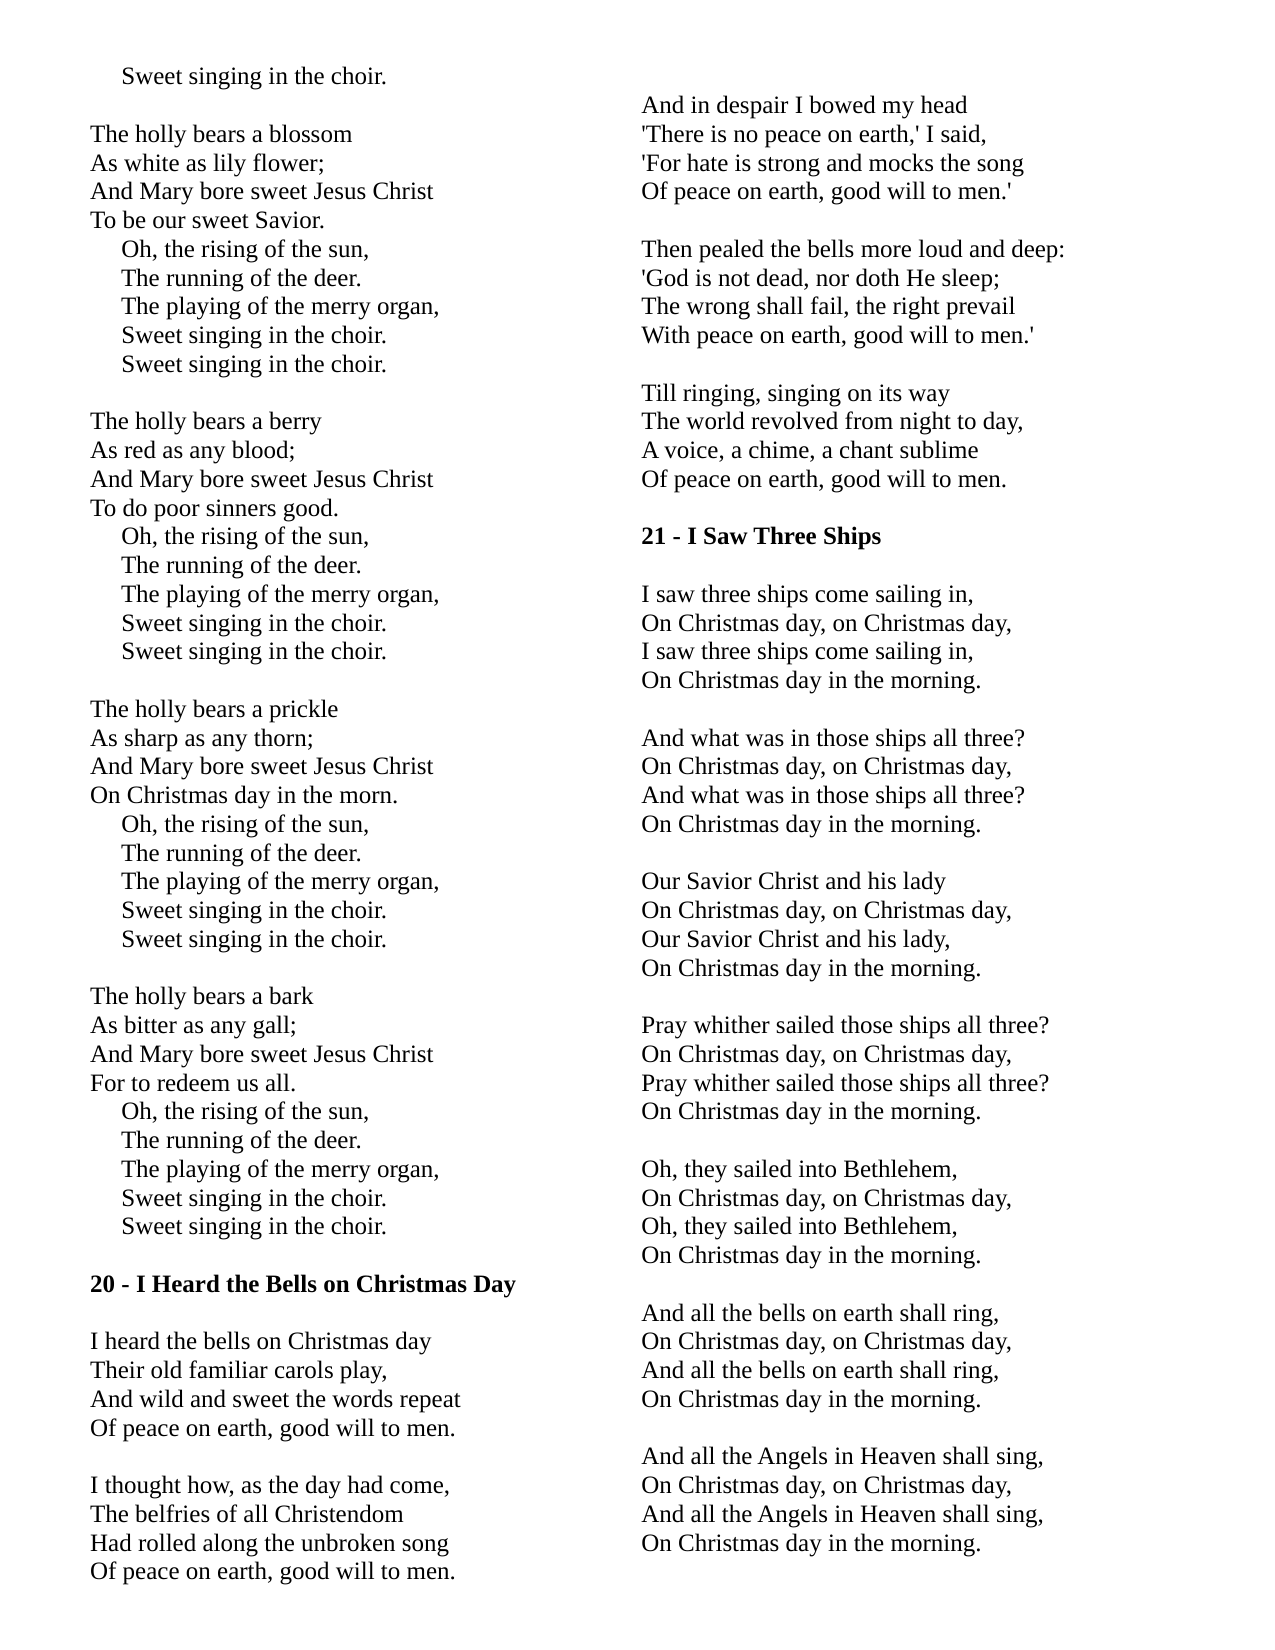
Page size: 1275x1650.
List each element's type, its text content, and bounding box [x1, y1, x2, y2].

text The holly bears a blossom [90, 119, 634, 148]
text And all the bells on earth shall ring, [641, 1355, 1185, 1384]
text Till ringing, singing on its way [641, 378, 1185, 406]
text 21 - I Saw Three Ships [641, 521, 1185, 550]
text As white as lily flower; [90, 148, 634, 176]
text I saw three ships come sailing in, [641, 579, 1185, 608]
text I heard the bells on Christmas day [90, 1326, 634, 1355]
text I saw three ships come sailing in, [641, 636, 1185, 665]
text And Mary bore sweet Jesus Christ [90, 751, 634, 780]
text Then pealed the bells more loud and deep: [641, 234, 1185, 263]
text Sweet singing in the choir. [90, 320, 634, 349]
text Sweet singing in the choir. [90, 636, 634, 665]
text Our Savior Christ and his lady, [641, 924, 1185, 953]
text On Christmas day, on Christmas day, [641, 608, 1185, 636]
text 20 - I Heard the Bells on Christmas Day [90, 1269, 634, 1298]
text Oh, the rising of the sun, [90, 234, 634, 263]
text On Christmas day in the morn. [90, 780, 634, 809]
text On Christmas day, on Christmas day, [641, 1326, 1185, 1355]
text Of peace on earth, good will to men. [90, 1556, 634, 1585]
text The running of the deer. [90, 1125, 634, 1154]
text Sweet singing in the choir. [90, 1183, 634, 1211]
text Pray whither sailed those ships all three? [641, 1010, 1185, 1039]
text And all the Angels in Heaven shall sing, [641, 1441, 1185, 1470]
text On Christmas day in the morning. [641, 1384, 1185, 1413]
text Our Savior Christ and his lady [641, 866, 1185, 895]
text Their old familiar carols play, [90, 1355, 634, 1384]
text The running of the deer. [90, 550, 634, 579]
text The world revolved from night to day, [641, 406, 1185, 435]
text Sweet singing in the choir. [90, 608, 634, 636]
text The holly bears a berry [90, 406, 634, 435]
text Sweet singing in the choir. [90, 349, 634, 378]
text The playing of the merry organ, [90, 866, 634, 895]
text Oh, the rising of the sun, [90, 1096, 634, 1125]
text The playing of the merry organ, [90, 579, 634, 608]
text 'God is not dead, nor doth He sleep; [641, 263, 1185, 291]
text Of peace on earth, good will to men. [641, 464, 1185, 493]
text 'There is no peace on earth,' I said, [641, 119, 1185, 148]
text And wild and sweet the words repeat [90, 1384, 634, 1413]
text And what was in those ships all three? [641, 723, 1185, 751]
text Oh, the rising of the sun, [90, 809, 634, 838]
text Of peace on earth, good will to men. [90, 1413, 634, 1441]
text A voice, a chime, a chant sublime [641, 435, 1185, 464]
text And Mary bore sweet Jesus Christ [90, 176, 634, 205]
text On Christmas day, on Christmas day, [641, 1039, 1185, 1068]
text Oh, the rising of the sun, [90, 521, 634, 550]
text Pray whither sailed those ships all three? [641, 1068, 1185, 1096]
text On Christmas day, on Christmas day, [641, 1183, 1185, 1211]
text And all the bells on earth shall ring, [641, 1298, 1185, 1326]
text And all the Angels in Heaven shall sing, [641, 1499, 1185, 1528]
text The playing of the merry organ, [90, 1154, 634, 1183]
text And what was in those ships all three? [641, 780, 1185, 809]
text On Christmas day, on Christmas day, [641, 895, 1185, 924]
text Oh, they sailed into Bethlehem, [641, 1154, 1185, 1183]
text With peace on earth, good will to men.' [641, 320, 1185, 349]
text And in despair I bowed my head [641, 90, 1185, 119]
text The holly bears a prickle [90, 694, 634, 723]
text The playing of the merry organ, [90, 291, 634, 320]
text And Mary bore sweet Jesus Christ [90, 1039, 634, 1068]
text Sweet singing in the choir. [90, 1211, 634, 1240]
text The holly bears a bark [90, 981, 634, 1010]
text As red as any blood; [90, 435, 634, 464]
text On Christmas day in the morning. [641, 809, 1185, 838]
text On Christmas day in the morning. [641, 1528, 1185, 1556]
text The wrong shall fail, the right prevail [641, 291, 1185, 320]
text To be our sweet Savior. [90, 205, 634, 234]
text As sharp as any thorn; [90, 723, 634, 751]
text The running of the deer. [90, 838, 634, 866]
text Had rolled along the unbroken song [90, 1528, 634, 1556]
text Of peace on earth, good will to men.' [641, 176, 1185, 205]
text On Christmas day in the morning. [641, 953, 1185, 981]
text 'For hate is strong and mocks the song [641, 148, 1185, 176]
text Sweet singing in the choir. [90, 895, 634, 924]
text On Christmas day, on Christmas day, [641, 751, 1185, 780]
text The running of the deer. [90, 263, 634, 291]
text On Christmas day in the morning. [641, 1240, 1185, 1269]
text Sweet singing in the choir. [90, 61, 634, 90]
text On Christmas day in the morning. [641, 1096, 1185, 1125]
text On Christmas day in the morning. [641, 665, 1185, 694]
text As bitter as any gall; [90, 1010, 634, 1039]
text Sweet singing in the choir. [90, 924, 634, 953]
text To do poor sinners good. [90, 493, 634, 521]
text The belfries of all Christendom [90, 1499, 634, 1528]
text And Mary bore sweet Jesus Christ [90, 464, 634, 493]
text On Christmas day, on Christmas day, [641, 1470, 1185, 1499]
text I thought how, as the day had come, [90, 1470, 634, 1499]
text For to redeem us all. [90, 1068, 634, 1096]
text Oh, they sailed into Bethlehem, [641, 1211, 1185, 1240]
